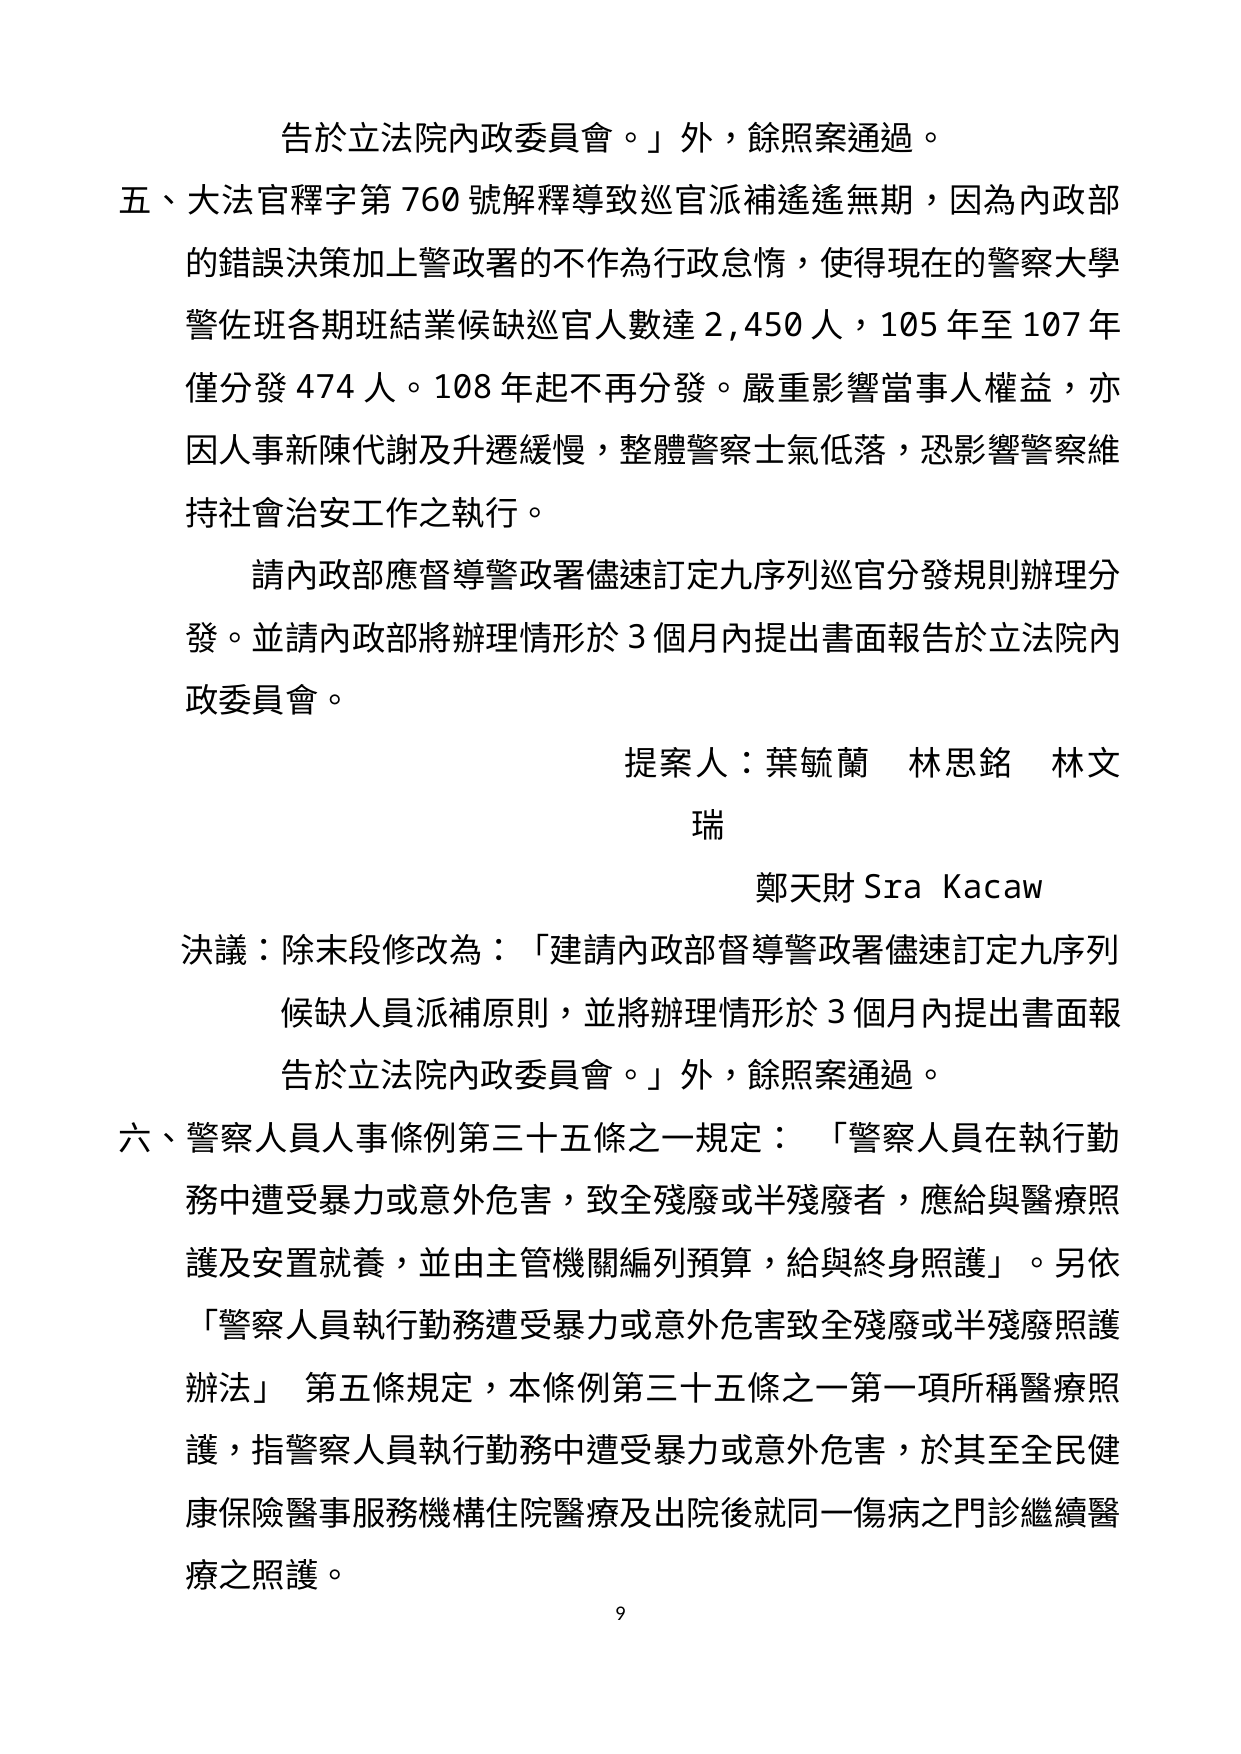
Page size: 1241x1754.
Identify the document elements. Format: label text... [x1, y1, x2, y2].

text 五、大法官釋字第760號解釋導致巡官派補遙遙無期，因為內政部的錯誤決策加上警政署的不作為行政怠惰，使得現在的警察大學警佐班各期班結業候缺巡官人數達2,450人，105年至107年僅分發474人。108年起不再分發。嚴重影響當事人權益，亦因人事新陳代謝及升遷緩慢，整體警察士氣低落，恐影響警察維持社會治安工作之執行。 [118, 157, 1122, 532]
text 請內政部應督導警政署儘速訂定九序列巡官分發規則辦理分發。並請內政部將辦理情形於3個月內提出書面報告於立法院內政委員會。 [185, 532, 1122, 719]
text 六、警察人員人事條例第三十五條之一規定： 「警察人員在執行勤務中遭受暴力或意外危害，致全殘廢或半殘廢者，應給與醫療照護及安置就養，並由主管機關編列預算，給與終身照護」。另依「警察人員執行勤務遭受暴力或意外危害致全殘廢或半殘廢照護辦法」 第五條規定，本條例第三十五條之一第一項所稱醫療照護，指警察人員執行勤務中遭受暴力或意外危害，於其至全民健康保險醫事服務機構住院醫療及出院後就同一傷病之門診繼續醫療之照護。 [118, 1094, 1122, 1594]
text 鄭天財Sra Kacaw [756, 844, 1122, 907]
text 決議：除末段修改為：「建請內政部督導警政署儘速訂定九序列候缺人員派補原則，並將辦理情形於3個月內提出書面報告於立法院內政委員會。」外，餘照案通過。 [181, 907, 1122, 1094]
text 提案人：葉毓蘭 林思銘 林文瑞 [624, 719, 1122, 844]
text 告於立法院內政委員會。」外，餘照案通過。 [181, 94, 1122, 157]
